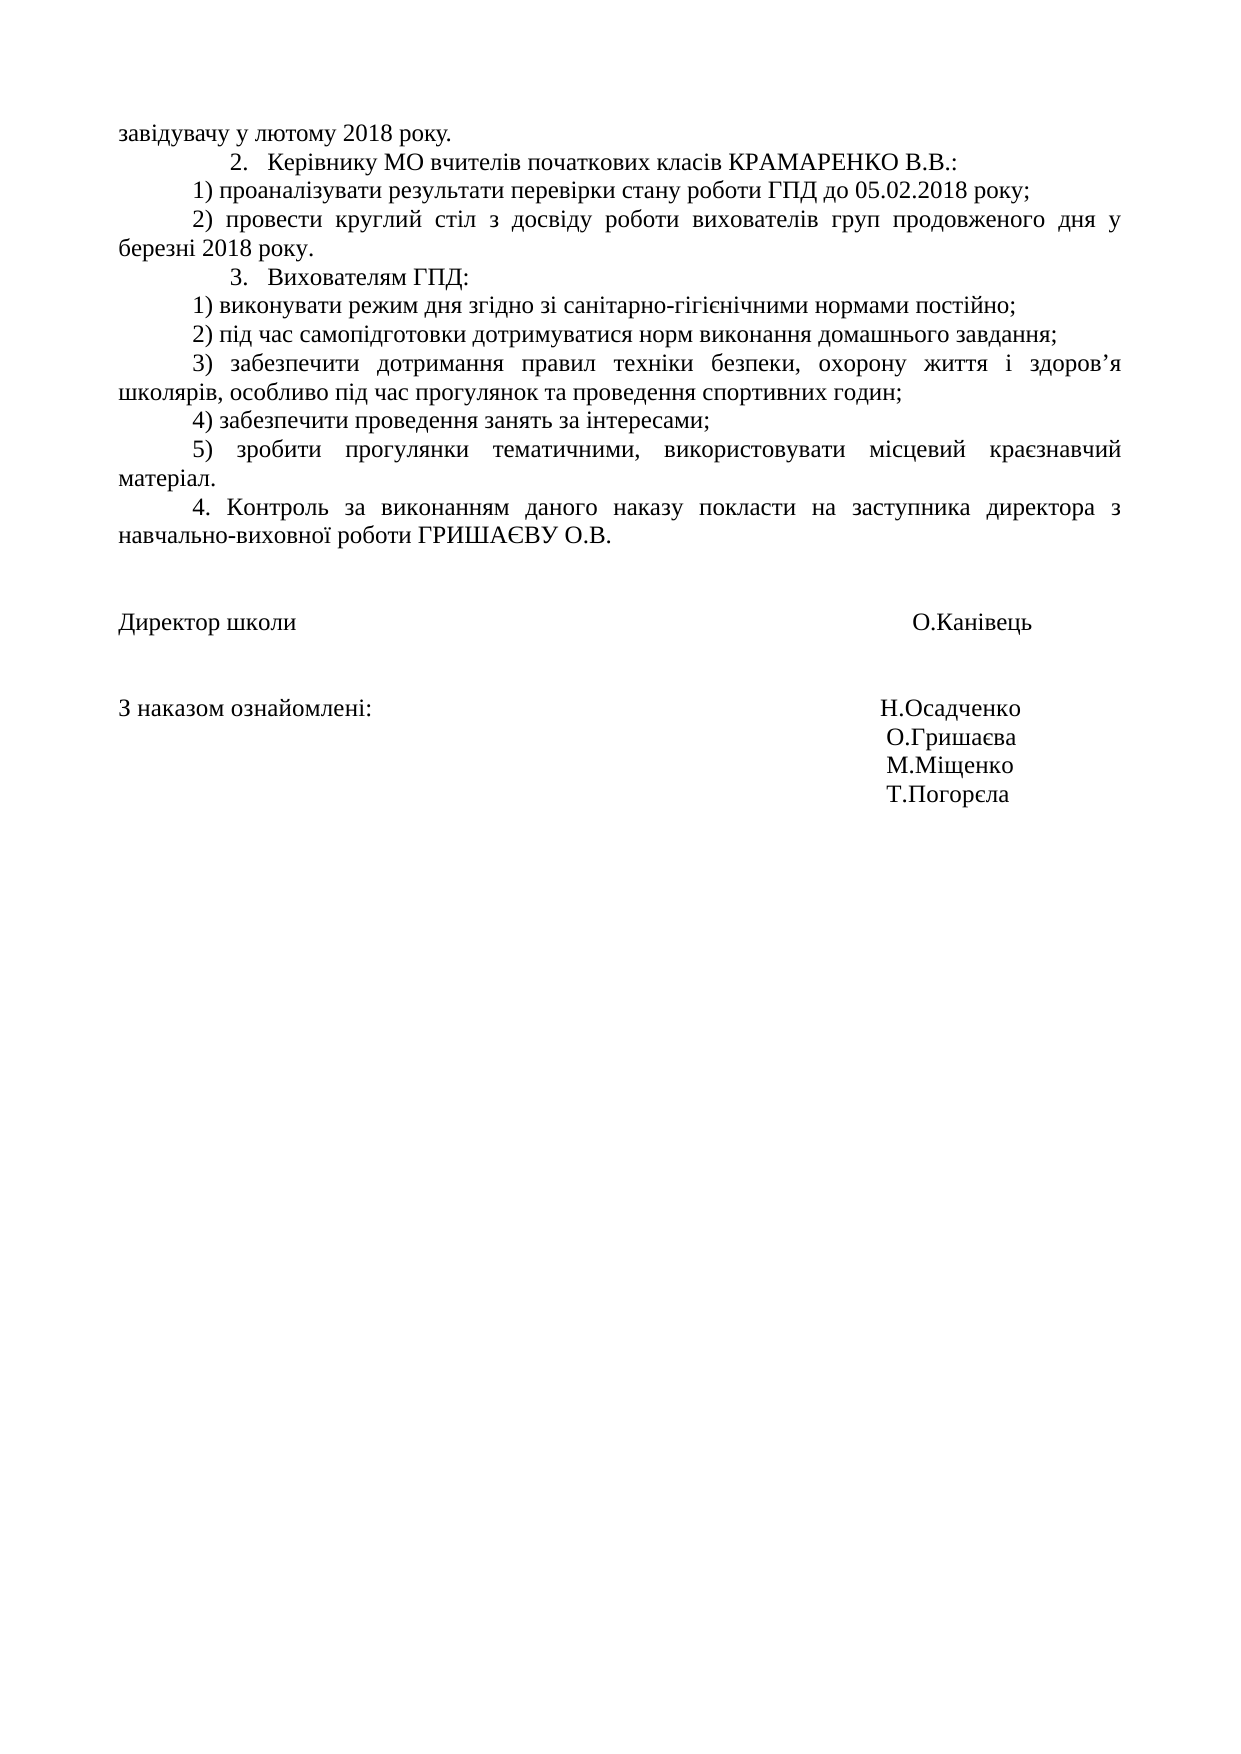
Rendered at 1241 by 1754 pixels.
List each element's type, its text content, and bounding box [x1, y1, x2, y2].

list Керівнику МО вчителів початкових класів КРАМАРЕНКО В.В.: [156, 147, 1122, 176]
text 4) забезпечити проведення занять за інтересами; [118, 406, 1122, 434]
text 3) забезпечити дотримання правил техніки безпеки, охорону життя і здоров’я школярів, особливо під час прогулянок та проведення спортивних годин; [118, 348, 1122, 406]
text завідувачу у лютому 2018 року. [118, 118, 1122, 147]
text 5) зробити прогулянки тематичними, використовувати місцевий краєзнавчий матеріал. [118, 434, 1122, 492]
list Вихователям ГПД: [156, 262, 1122, 291]
text 4. Контроль за виконанням даного наказу покласти на заступника директора з навчально-виховної роботи ГРИШАЄВУ О.В. [118, 492, 1122, 549]
text М.Міщенко [886, 751, 1122, 779]
text О.Гришаєва [886, 722, 1122, 751]
text 1) виконувати режим дня згідно зі санітарно-гігієнічними нормами постійно; [118, 291, 1122, 319]
text 2) під час самопідготовки дотримуватися норм виконання домашнього завдання; [118, 319, 1122, 348]
text 1) проаналізувати результати перевірки стану роботи ГПД до 05.02.2018 року; [118, 176, 1122, 204]
text Т.Погорєла [886, 779, 1122, 808]
text 2) провести круглий стіл з досвіду роботи вихователів груп продовженого дня у березні 2018 року. [118, 204, 1122, 262]
text З наказом ознайомлені: Н.Осадченко [118, 693, 1120, 722]
text Директор школи О.Канівець [74, 607, 1124, 636]
